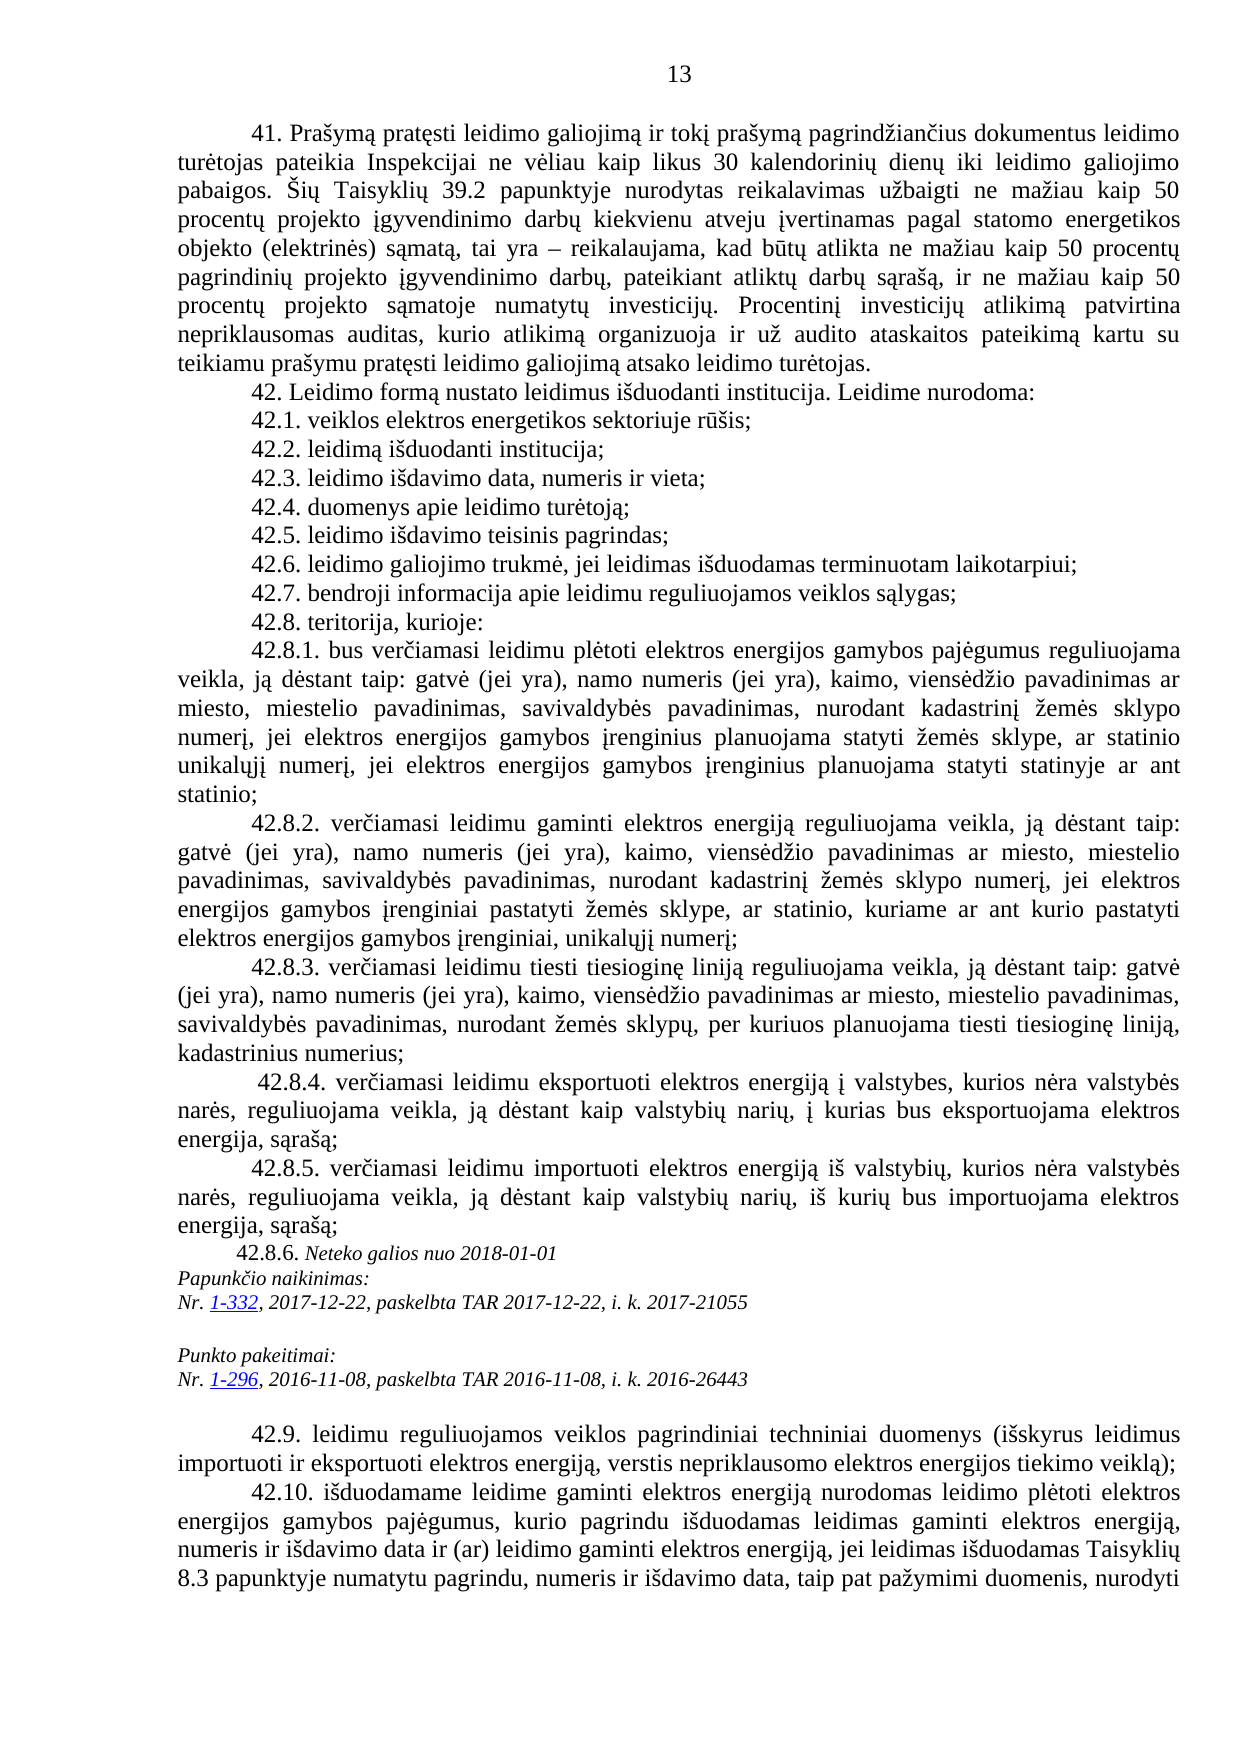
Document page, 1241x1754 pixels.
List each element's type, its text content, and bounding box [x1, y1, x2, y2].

text Nr. 1-296, 2016-11-08, paskelbta TAR 2016-11-08, i. k. 2016-26443 [177, 1367, 1181, 1391]
text 42.8. teritorija, kurioje: [177, 607, 1181, 636]
text 42.1. veiklos elektros energetikos sektoriuje rūšis; [177, 406, 1181, 434]
text 42.3. leidimo išdavimo data, numeris ir vieta; [177, 463, 1181, 492]
text 42.8.6. Neteko galios nuo 2018-01-01 [177, 1239, 1181, 1266]
text 42.10. išduodamame leidime gaminti elektros energiją nurodomas leidimo plėtoti elektros energijos gamybos pajėgumus, kurio pagrindu išduodamas leidimas gaminti elektros energiją, numeris ir išdavimo data ir (ar) leidimo gaminti elektros energiją, jei leidimas išduodamas Taisyklių 8.3 papunktyje numatytu pagrindu, numeris ir išdavimo data, taip pat pažymimi duomenis, nurodyti [177, 1477, 1181, 1592]
text 42. Leidimo formą nustato leidimus išduodanti institucija. Leidime nurodoma: [177, 377, 1181, 406]
text 42.5. leidimo išdavimo teisinis pagrindas; [177, 521, 1181, 549]
text 42.8.3. verčiamasi leidimu tiesti tiesioginę liniją reguliuojama veikla, ją dėstant taip: gatvė (jei yra), namo numeris (jei yra), kaimo, viensėdžio pavadinimas ar miesto, miestelio pavadinimas, savivaldybės pavadinimas, nurodant žemės sklypų, per kuriuos planuojama tiesti tiesioginę liniją, kadastrinius numerius; [177, 952, 1181, 1067]
text Papunkčio naikinimas: [177, 1266, 1181, 1290]
text 41. Prašymą pratęsti leidimo galiojimą ir tokį prašymą pagrindžiančius dokumentus leidimo turėtojas pateikia Inspekcijai ne vėliau kaip likus 30 kalendorinių dienų iki leidimo galiojimo pabaigos. Šių Taisyklių 39.2 papunktyje nurodytas reikalavimas užbaigti ne mažiau kaip 50 procentų projekto įgyvendinimo darbų kiekvienu atveju įvertinamas pagal statomo energetikos objekto (elektrinės) sąmatą, tai yra – reikalaujama, kad būtų atlikta ne mažiau kaip 50 procentų pagrindinių projekto įgyvendinimo darbų, pateikiant atliktų darbų sąrašą, ir ne mažiau kaip 50 procentų projekto sąmatoje numatytų investicijų. Procentinį investicijų atlikimą patvirtina nepriklausomas auditas, kurio atlikimą organizuoja ir už audito ataskaitos pateikimą kartu su teikiamu prašymu pratęsti leidimo galiojimą atsako leidimo turėtojas. [177, 118, 1181, 377]
text 42.8.4. verčiamasi leidimu eksportuoti elektros energiją į valstybes, kurios nėra valstybės narės, reguliuojama veikla, ją dėstant kaip valstybių narių, į kurias bus eksportuojama elektros energija, sąrašą; [177, 1067, 1181, 1153]
text 42.8.2. verčiamasi leidimu gaminti elektros energiją reguliuojama veikla, ją dėstant taip: gatvė (jei yra), namo numeris (jei yra), kaimo, viensėdžio pavadinimas ar miesto, miestelio pavadinimas, savivaldybės pavadinimas, nurodant kadastrinį žemės sklypo numerį, jei elektros energijos gamybos įrenginiai pastatyti žemės sklype, ar statinio, kuriame ar ant kurio pastatyti elektros energijos gamybos įrenginiai, unikalųjį numerį; [177, 808, 1181, 952]
text Nr. 1-332, 2017-12-22, paskelbta TAR 2017-12-22, i. k. 2017-21055 [177, 1290, 1181, 1314]
text Punkto pakeitimai: [177, 1343, 1181, 1367]
text 42.6. leidimo galiojimo trukmė, jei leidimas išduodamas terminuotam laikotarpiui; [177, 549, 1181, 578]
text 42.2. leidimą išduodanti institucija; [177, 434, 1181, 463]
text 42.8.5. verčiamasi leidimu importuoti elektros energiją iš valstybių, kurios nėra valstybės narės, reguliuojama veikla, ją dėstant kaip valstybių narių, iš kurių bus importuojama elektros energija, sąrašą; [177, 1153, 1181, 1239]
text 42.7. bendroji informacija apie leidimu reguliuojamos veiklos sąlygas; [177, 578, 1181, 607]
text 42.4. duomenys apie leidimo turėtoją; [177, 492, 1181, 521]
text 42.9. leidimu reguliuojamos veiklos pagrindiniai techniniai duomenys (išskyrus leidimus importuoti ir eksportuoti elektros energiją, verstis nepriklausomo elektros energijos tiekimo veiklą); [177, 1419, 1181, 1477]
text 42.8.1. bus verčiamasi leidimu plėtoti elektros energijos gamybos pajėgumus reguliuojama veikla, ją dėstant taip: gatvė (jei yra), namo numeris (jei yra), kaimo, viensėdžio pavadinimas ar miesto, miestelio pavadinimas, savivaldybės pavadinimas, nurodant kadastrinį žemės sklypo numerį, jei elektros energijos gamybos įrenginius planuojama statyti žemės sklype, ar statinio unikalųjį numerį, jei elektros energijos gamybos įrenginius planuojama statyti statinyje ar ant statinio; [177, 636, 1181, 808]
